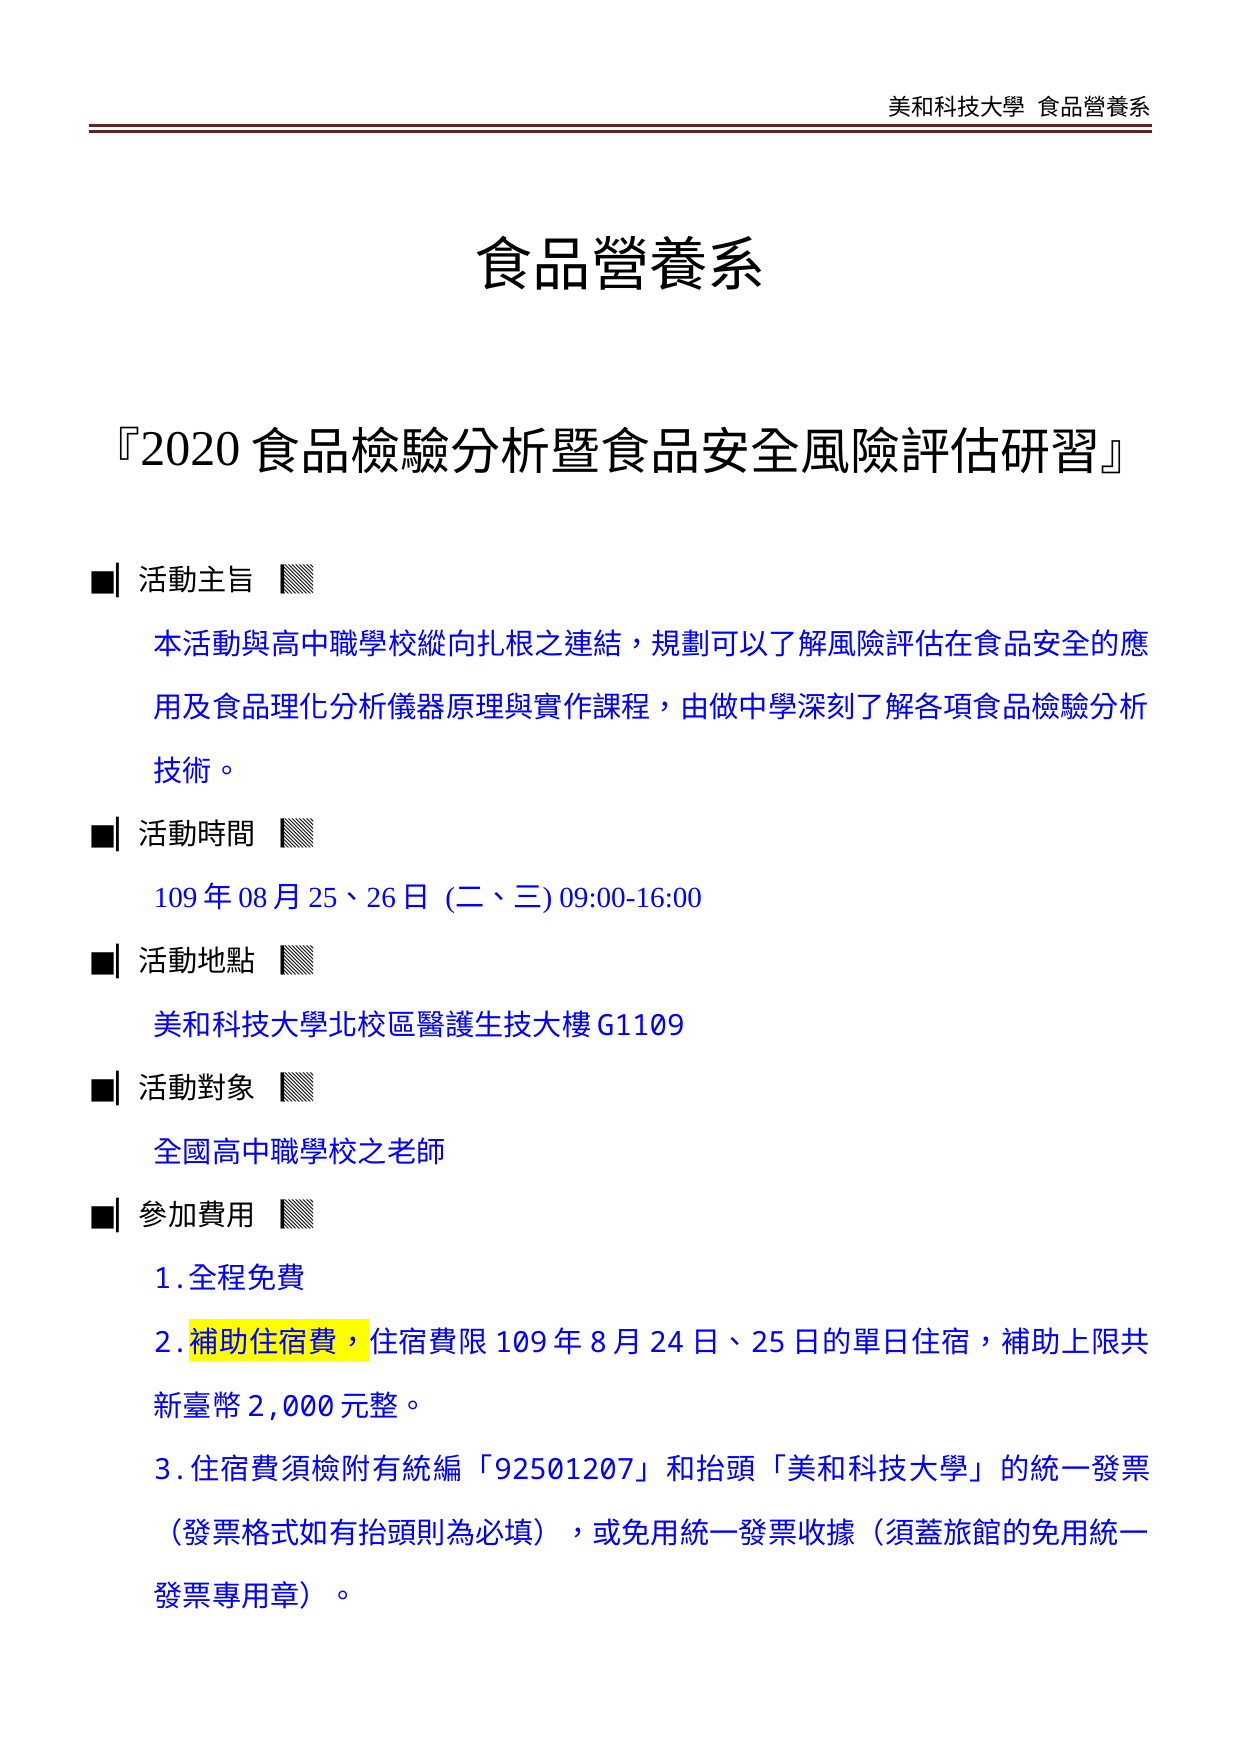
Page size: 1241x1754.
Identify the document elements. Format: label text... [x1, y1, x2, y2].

text 美和科技大學北校區醫護生技大樓G1109 [153, 1001, 1152, 1043]
text ■▏參加費用▕▓ [89, 1192, 1152, 1234]
text ■▏活動主旨▕▓ [89, 557, 1152, 599]
text 全國高中職學校之老師 [153, 1128, 1152, 1170]
text ■▏活動地點▕▓ [89, 937, 1152, 980]
text 本活動與高中職學校縱向扎根之連結，規劃可以了解風險評估在食品安全的應用及食品理化分析儀器原理與實作課程，由做中學深刻了解各項食品檢驗分析技術。 [153, 620, 1152, 789]
text 1.全程免費 [153, 1255, 1152, 1297]
text 109年08月25、26日 (二、三) 09:00-16:00 [153, 874, 1152, 916]
text 2.補助住宿費，住宿費限109年8月24日、25日的單日住宿，補助上限共新臺幣2,000元整。 [153, 1319, 1152, 1424]
text ■▏活動對象▕▓ [89, 1064, 1152, 1107]
text 『2020食品檢驗分析暨食品安全風險評估研習』 [89, 375, 1152, 500]
text ■▏活動時間▕▓ [89, 811, 1152, 853]
text 食品營養系 [89, 187, 1152, 312]
text 3.住宿費須檢附有統編「92501207」和抬頭「美和科技大學」的統一發票（發票格式如有抬頭則為必填），或免用統一發票收據（須蓋旅館的免用統一發票專用章）。 [153, 1446, 1152, 1615]
